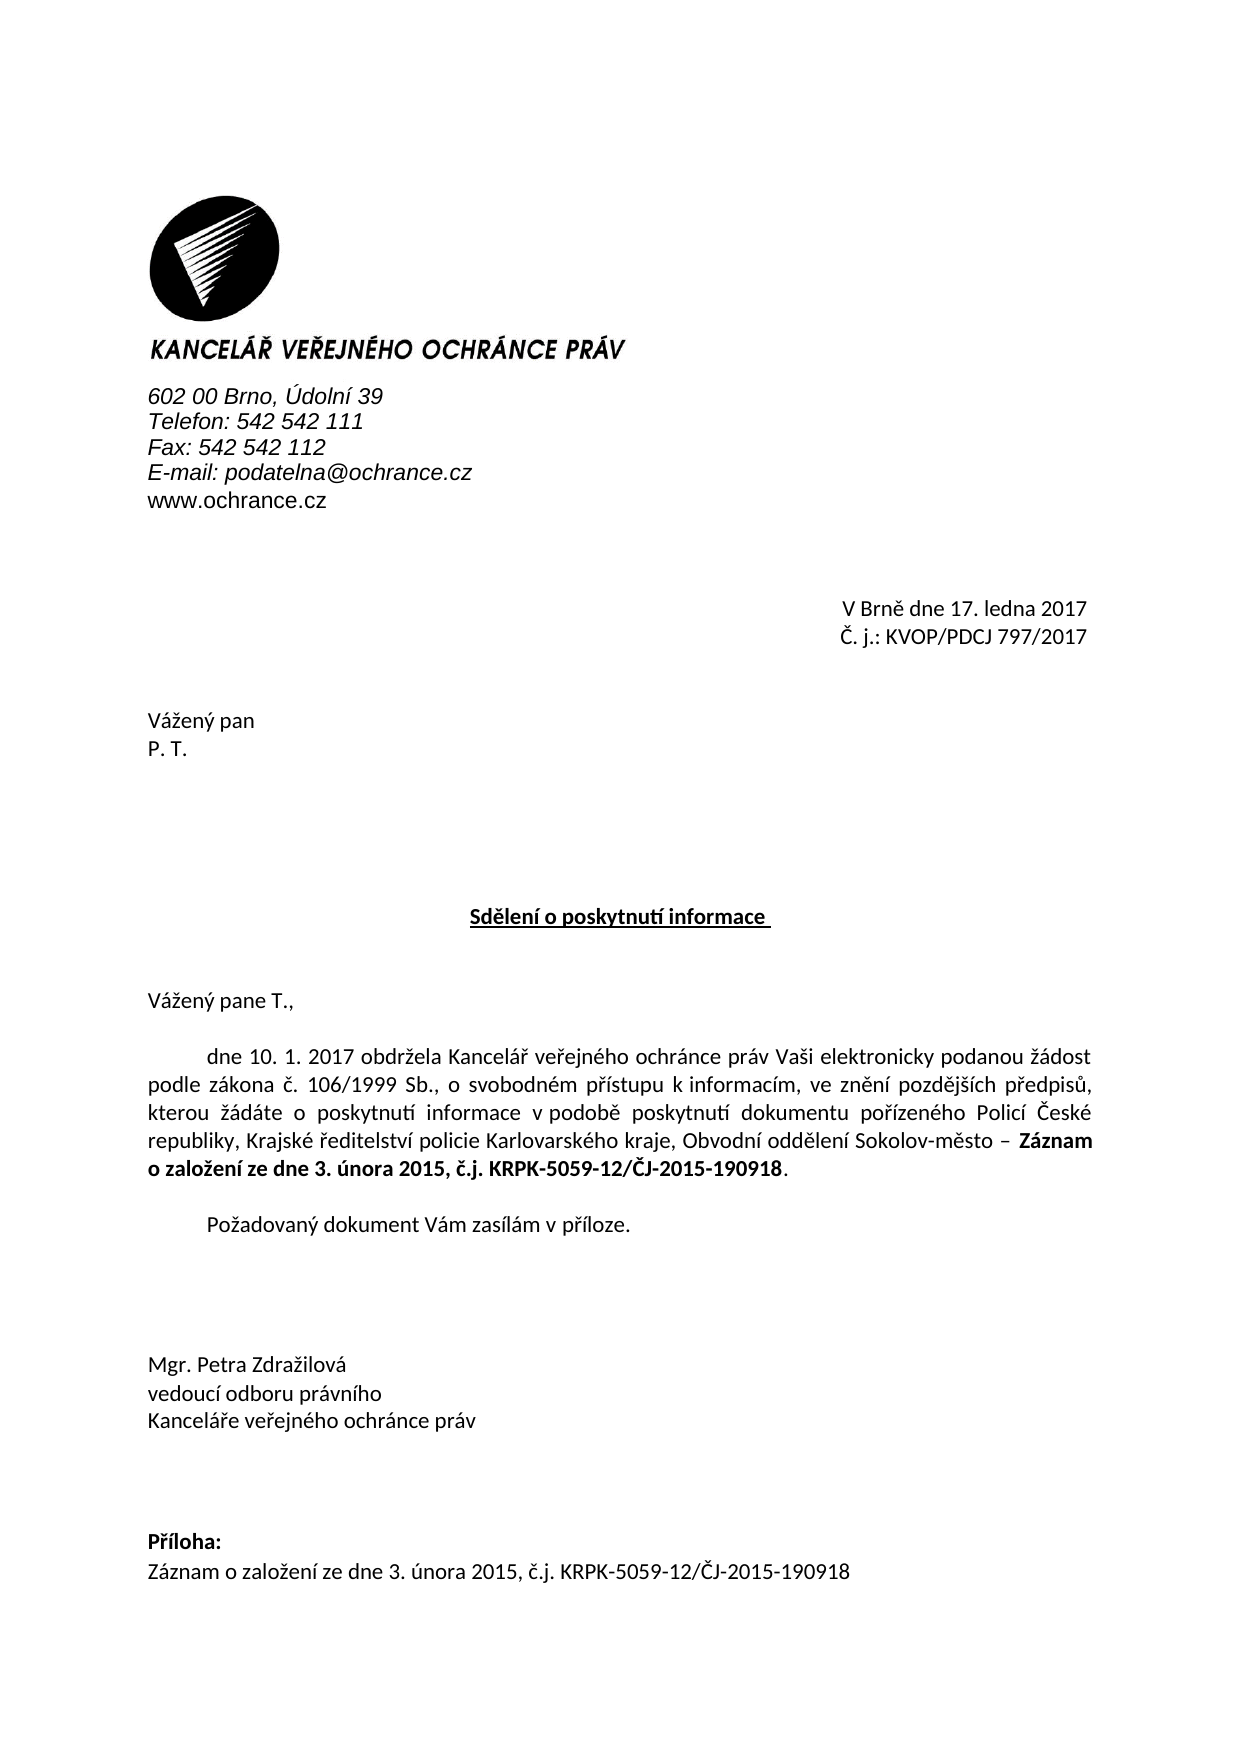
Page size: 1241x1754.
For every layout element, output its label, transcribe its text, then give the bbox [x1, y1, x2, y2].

text V Brně dne 17. ledna 2017 [148, 176, 1093, 622]
text vedoucí odboru právního [148, 1379, 1093, 1407]
text P. T. [148, 734, 1093, 762]
text Vážený pane T., [148, 986, 1093, 1014]
text Sdělení o poskytnutí informace [148, 902, 1093, 930]
text Záznam o založení ze dne 3. února 2015, č.j. KRPK-5059-12/ČJ-2015-190918 [148, 1557, 1093, 1585]
text Mgr. Petra Zdražilová [148, 1351, 1093, 1379]
text Požadovaný dokument Vám zasílám v příloze. [148, 1211, 1093, 1238]
text Vážený pan [148, 706, 1093, 734]
text Kanceláře veřejného ochránce práv [148, 1407, 1093, 1435]
text Příloha: [148, 1527, 1093, 1555]
text Č. j.: KVOP/PDCJ 797/2017 [146, 622, 1093, 650]
text dne 10. 1. 2017 obdržela Kancelář veřejného ochránce práv Vaši elektronicky podanou žádost podle zákona č. 106/1999 Sb., o svobodném přístupu k informacím, ve znění pozdějších předpisů, kterou žádáte o poskytnutí informace v podobě poskytnutí dokumentu pořízeného Policí České republiky, Krajské ředitelství policie Karlovarského kraje, Obvodní oddělení Sokolov-město – Záznam o založení ze dne 3. února 2015, č.j. KRPK-5059-12/ČJ-2015-190918. [148, 1042, 1093, 1182]
